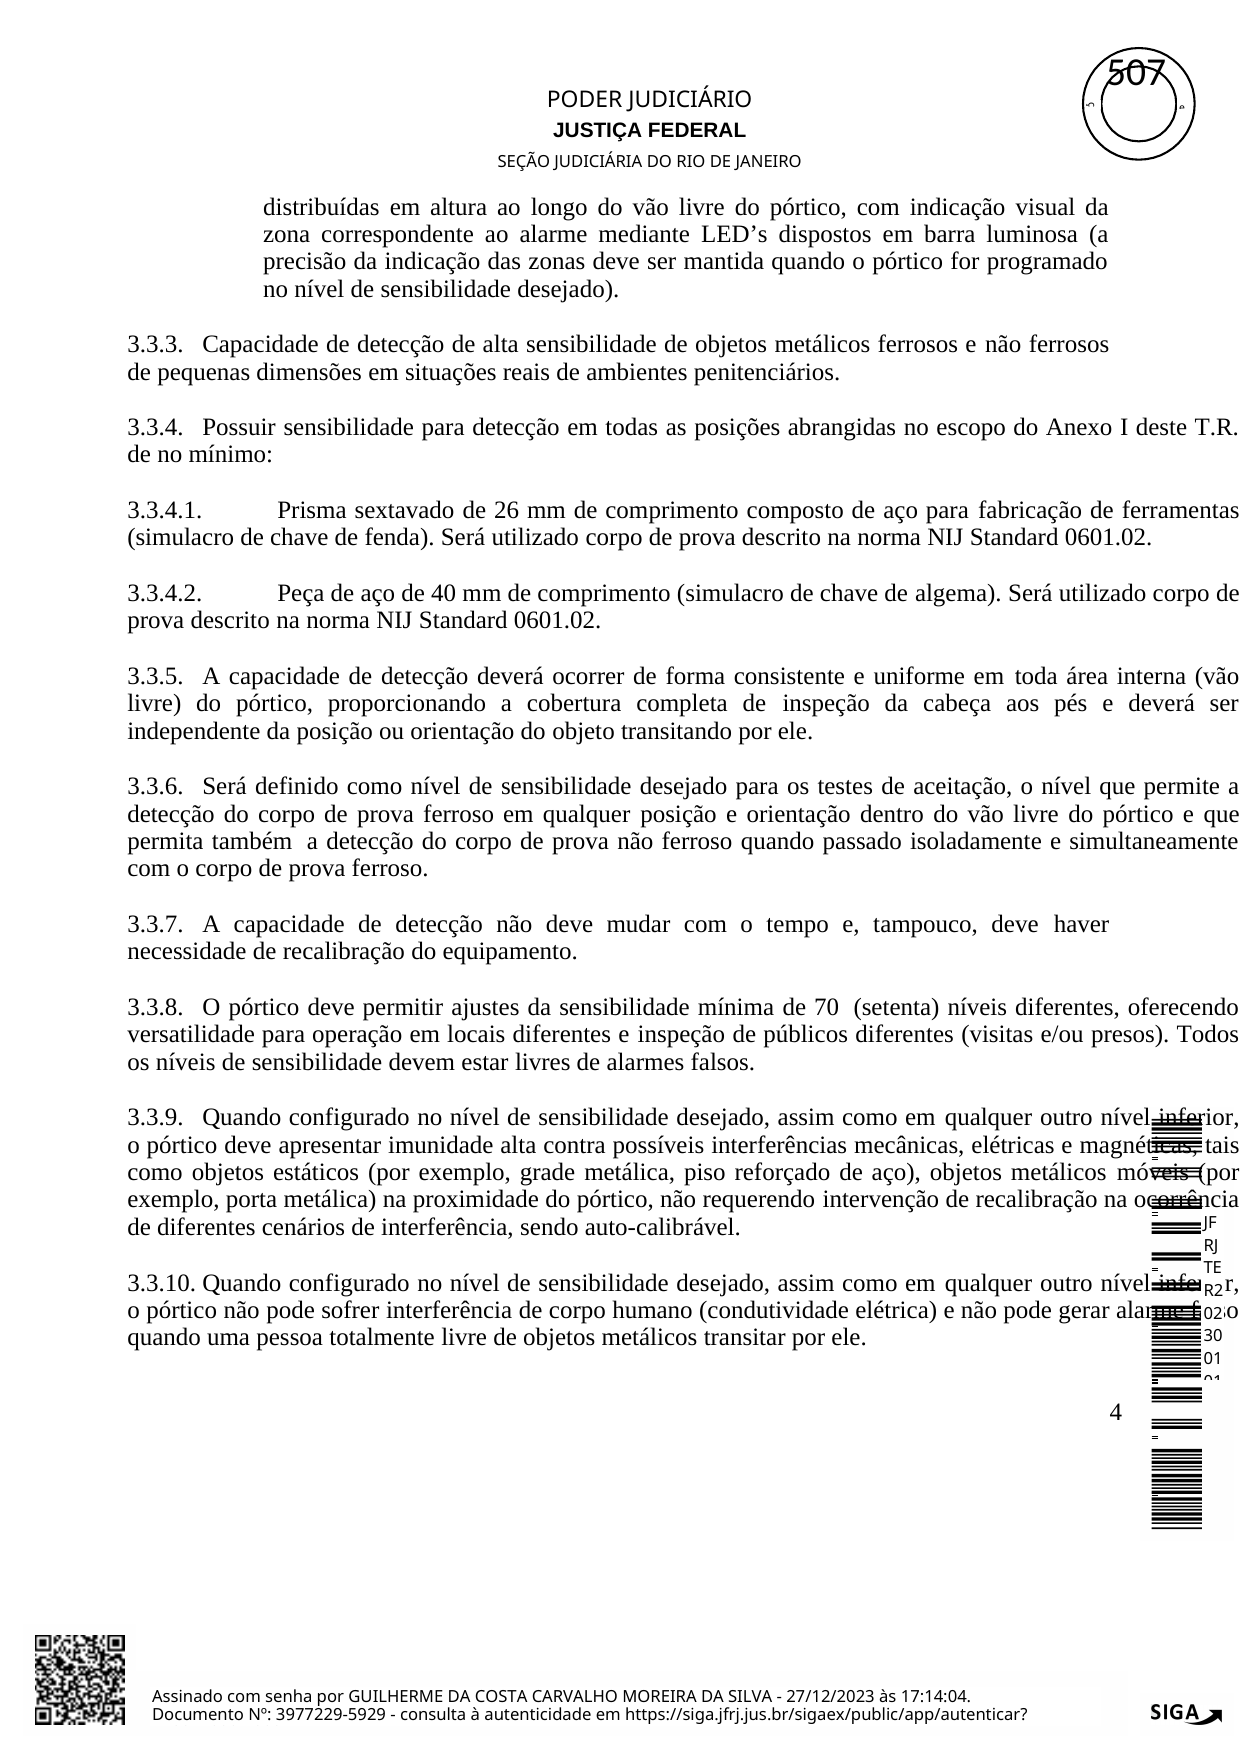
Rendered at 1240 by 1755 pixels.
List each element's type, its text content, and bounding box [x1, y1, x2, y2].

list A capacidade de detecção deverá ocorrer de forma consistente e uniforme em toda área interna (vão livre) do pórtico, proporcionando a cobertura completa de inspeção da cabeça aos pés e deverá ser independente da posição ou orientação do objeto transitando por ele. [127, 662, 1239, 744]
text 4 [127, 1397, 1122, 1426]
list O pórtico deve permitir ajustes da sensibilidade mínima de 70 (setenta) níveis diferentes, oferecendo versatilidade para operação em locais diferentes e inspeção de públicos diferentes (visitas e/ou presos). Todos os níveis de sensibilidade devem estar livres de alarmes falsos. [127, 993, 1239, 1076]
text SEÇÃO JUDICIÁRIA DO RIO DE JANEIRO [211, 150, 1087, 172]
list Será definido como nível de sensibilidade desejado para os testes de aceitação, o nível que permite a detecção do corpo de prova ferroso em qualquer posição e orientação dentro do vão livre do pórtico e que permita também a detecção do corpo de prova não ferroso quando passado isoladamente e simultaneamente com o corpo de prova ferroso. [127, 773, 1239, 882]
list JFRJTER202300101A [1203, 1211, 1224, 1380]
text JUSTIÇA FEDERAL [0, 114, 32, 132]
text PODER JUDICIÁRIO [0, 73, 32, 91]
text e [1179, 100, 1193, 109]
list Quando configurado no nível de sensibilidade desejado, assim como em qualquer outro nível inferior, o pórtico deve apresentar imunidade alta contra possíveis interferências mecânicas, elétricas e magnéticas, tais como objetos estáticos (por exemplo, grade metálica, piso reforçado de aço), objetos metálicos móveis (por exemplo, porta metálica) na proximidade do pórtico, não requerendo intervenção de recalibração na ocorrência de diferentes cenários de interferência, sendo auto-calibrável. [127, 1104, 1239, 1241]
text PODER JUDICIÁRIO [212, 83, 1085, 114]
text ç [1085, 102, 1099, 109]
list Prisma sextavado de 26 mm de comprimento composto de aço para fabricação de ferramentas (simulacro de chave de fenda). Será utilizado corpo de prova descrito na norma NIJ Standard 0601.02. [127, 497, 1239, 551]
list A capacidade de detecção não deve mudar com o tempo e, tampouco, deve haver necessidade de recalibração do equipamento. [127, 911, 1109, 965]
list Quando configurado no nível de sensibilidade desejado, assim como em qualquer outro nível inferior, o pórtico não pode sofrer interferência de corpo humano (condutividade elétrica) e não pode gerar alarme falso quando uma pessoa totalmente livre de objetos metálicos transitar por ele. [127, 1269, 1140, 1351]
list Peça de aço de 40 mm de comprimento (simulacro de chave de algema). Será utilizado corpo de prova descrito na norma NIJ Standard 0601.02. [127, 579, 1239, 634]
text distribuídas em altura ao longo do vão livre do pórtico, com indicação visual da zona correspondente ao alarme mediante LED’s dispostos em barra luminosa (a precisão da indicação das zonas deve ser mantida quando o pórtico for programado no nível de sensibilidade desejado). [263, 193, 1109, 303]
text JUSTIÇA FEDERAL [212, 118, 1087, 142]
list Possuir sensibilidade para detecção em todas as posições abrangidas no escopo do Anexo I deste T.R. de no mínimo: [127, 414, 1239, 468]
list Capacidade de detecção de alta sensibilidade de objetos metálicos ferrosos e não ferrosos de pequenas dimensões em situações reais de ambientes penitenciários. [127, 331, 1109, 386]
